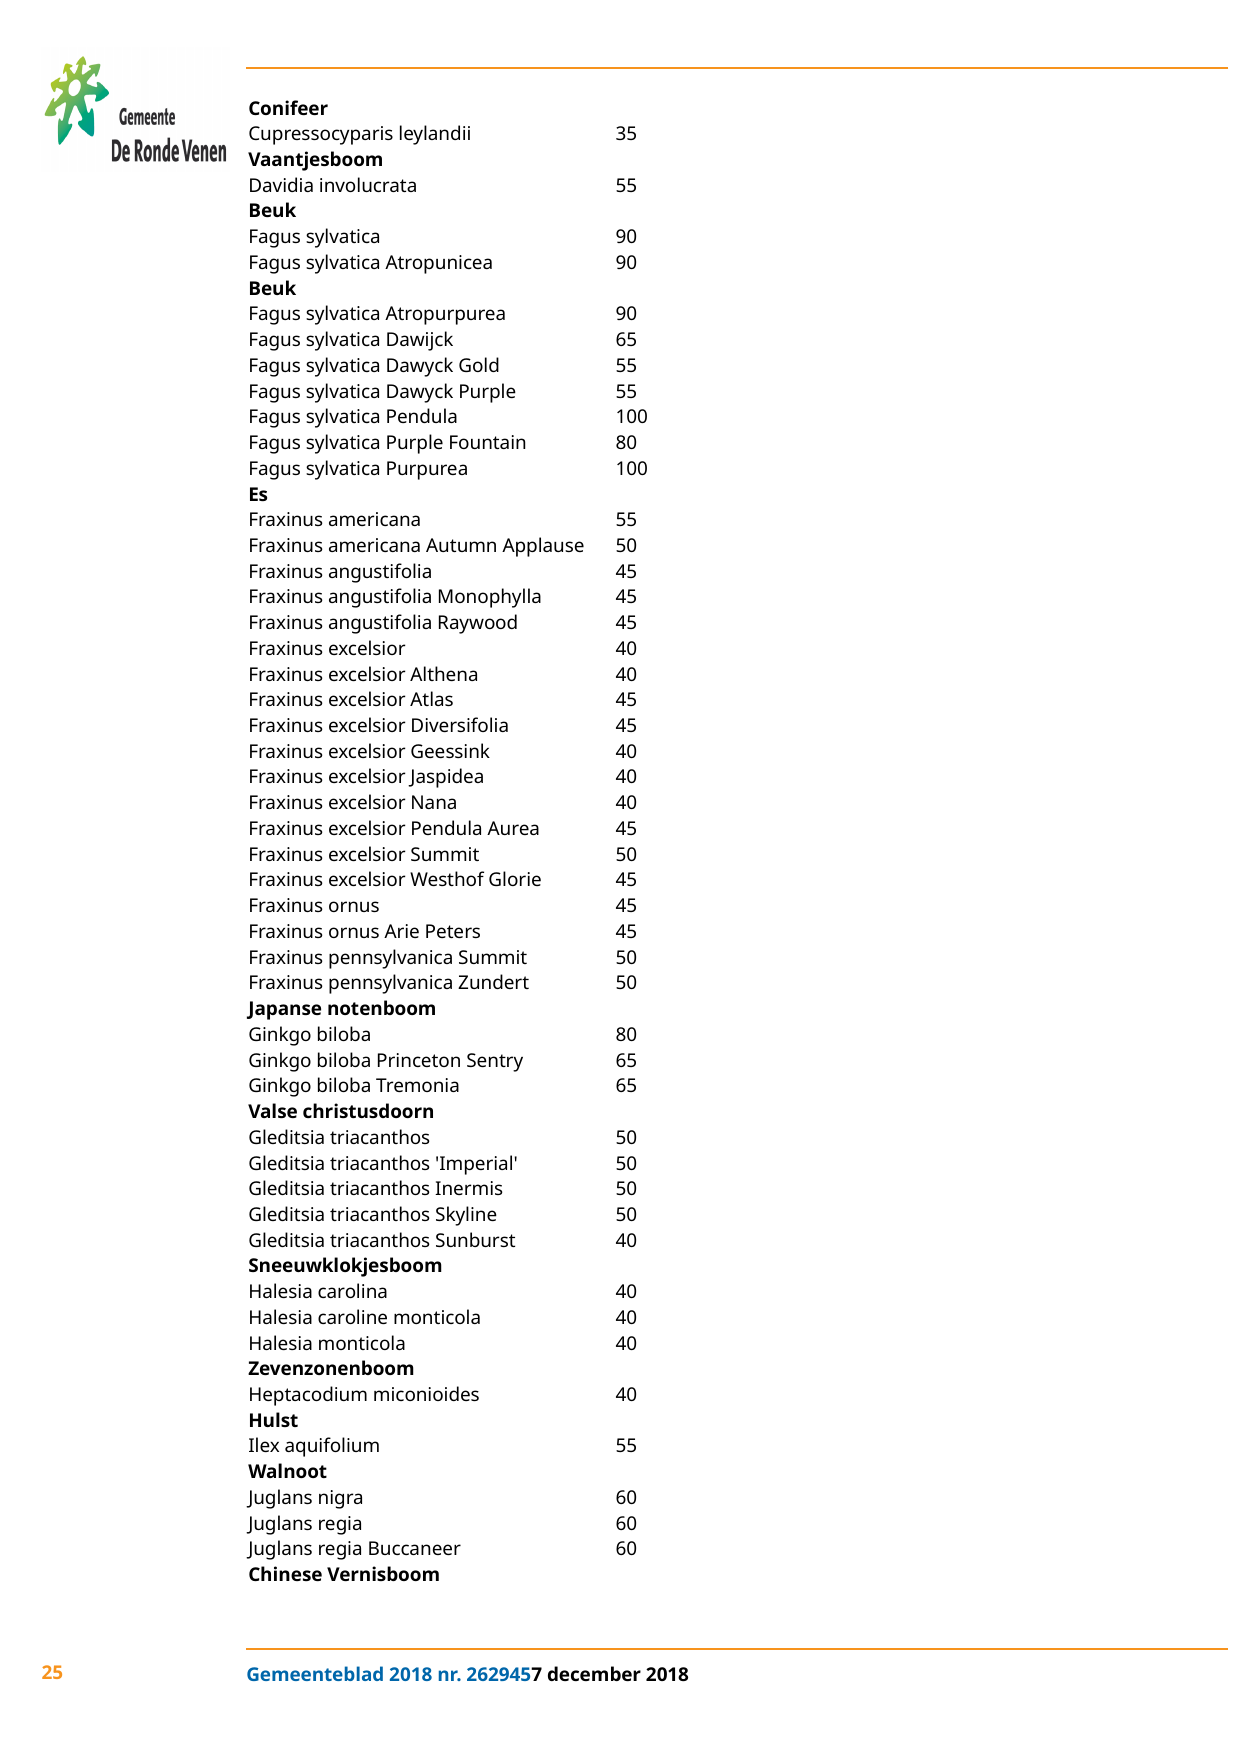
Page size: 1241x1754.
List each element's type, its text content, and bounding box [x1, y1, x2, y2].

table_cell Ilex aquifolium [248, 1433, 615, 1458]
table_cell 50 [615, 1124, 1152, 1150]
table_cell 100 [615, 404, 1152, 429]
table_cell 45 [615, 687, 1152, 712]
table_cell 40 [615, 738, 1152, 764]
table_cell 50 [615, 1201, 1152, 1227]
table_cell Halesia carolina [248, 1278, 615, 1304]
table_cell 40 [615, 635, 1152, 661]
table_cell Fagus sylvatica Purpurea [248, 455, 615, 481]
table_cell Fagus sylvatica Atropunicea [248, 249, 615, 275]
table_cell Fraxinus angustifolia Monophylla [248, 584, 615, 609]
table_cell Juglans regia [248, 1510, 615, 1536]
table_cell Sneeuwklokjesboom [248, 1253, 1152, 1278]
table_cell Japanse notenboom [248, 995, 1152, 1021]
table_cell Beuk [248, 275, 1152, 301]
table_cell 40 [615, 661, 1152, 687]
table_cell 45 [615, 584, 1152, 609]
table_cell 45 [615, 918, 1152, 944]
table_cell 55 [615, 172, 1152, 198]
table_cell 65 [615, 326, 1152, 352]
table_cell Fraxinus excelsior Westhof Glorie [248, 867, 615, 892]
table_cell Beuk [248, 198, 1152, 223]
table_cell Halesia caroline monticola [248, 1304, 615, 1330]
table_cell Fraxinus excelsior Pendula Aurea [248, 815, 615, 841]
table_cell 55 [615, 352, 1152, 378]
table_cell 100 [615, 455, 1152, 481]
table_cell 50 [615, 532, 1152, 558]
table_cell Fraxinus excelsior Jaspidea [248, 764, 615, 789]
table_cell Fagus sylvatica Atropurpurea [248, 301, 615, 326]
table_cell Fagus sylvatica Pendula [248, 404, 615, 429]
table_cell 55 [615, 378, 1152, 403]
table_cell 50 [615, 841, 1152, 867]
table_cell Gleditsia triacanthos [248, 1124, 615, 1150]
table_cell 40 [615, 1330, 1152, 1356]
table_cell 60 [615, 1536, 1152, 1561]
table_cell 90 [615, 249, 1152, 275]
table_cell Fraxinus excelsior [248, 635, 615, 661]
table_cell Gleditsia triacanthos Sunburst [248, 1227, 615, 1253]
table_cell Fraxinus angustifolia [248, 558, 615, 584]
table_cell 45 [615, 867, 1152, 892]
table_cell 50 [615, 944, 1152, 969]
table_cell Juglans nigra [248, 1484, 615, 1510]
table_cell Hulst [248, 1407, 1152, 1433]
table_cell 80 [615, 429, 1152, 455]
table_cell 40 [615, 1278, 1152, 1304]
table_cell Chinese Vernisboom [248, 1561, 1152, 1587]
table_cell Ginkgo biloba Tremonia [248, 1073, 615, 1098]
table_cell Fagus sylvatica Purple Fountain [248, 429, 615, 455]
table_cell 40 [615, 764, 1152, 789]
picture [41, 47, 231, 172]
table_cell 50 [615, 1175, 1152, 1201]
table_cell Fraxinus ornus Arie Peters [248, 918, 615, 944]
table_cell Fraxinus pennsylvanica Zundert [248, 970, 615, 995]
table_cell Fraxinus excelsior Nana [248, 790, 615, 815]
table_cell 50 [615, 970, 1152, 995]
table_cell 45 [615, 712, 1152, 738]
table_cell Fraxinus angustifolia Raywood [248, 609, 615, 635]
table_cell 90 [615, 224, 1152, 249]
table_cell 45 [615, 558, 1152, 584]
table_cell Zevenzonenboom [248, 1356, 1152, 1381]
table_cell Davidia involucrata [248, 172, 615, 198]
table_cell 45 [615, 609, 1152, 635]
table_cell 55 [615, 1433, 1152, 1458]
table_cell Valse christusdoorn [248, 1098, 1152, 1124]
table_cell Walnoot [248, 1459, 1152, 1484]
table_cell Fraxinus pennsylvanica Summit [248, 944, 615, 969]
table_cell Fagus sylvatica Dawyck Gold [248, 352, 615, 378]
table_cell Cupressocyparis leylandii [248, 121, 615, 146]
table_cell Fagus sylvatica [248, 224, 615, 249]
table_cell 50 [615, 1150, 1152, 1175]
table_cell Fraxinus ornus [248, 893, 615, 918]
table_cell 60 [615, 1510, 1152, 1536]
table_cell 35 [615, 121, 1152, 146]
table_cell Heptacodium miconioides [248, 1381, 615, 1407]
table_cell 80 [615, 1021, 1152, 1047]
table_cell Conifeer [248, 95, 1152, 121]
table_cell Halesia monticola [248, 1330, 615, 1356]
table_cell 60 [615, 1484, 1152, 1510]
table_cell Fraxinus excelsior Diversifolia [248, 712, 615, 738]
table_cell Fraxinus americana Autumn Applause [248, 532, 615, 558]
table_cell 45 [615, 815, 1152, 841]
table_cell 40 [615, 1304, 1152, 1330]
table_cell Fraxinus americana [248, 506, 615, 532]
table_cell Vaantjesboom [248, 146, 1152, 172]
table_cell Juglans regia Buccaneer [248, 1536, 615, 1561]
table_cell 65 [615, 1047, 1152, 1072]
table_cell Ginkgo biloba [248, 1021, 615, 1047]
table_cell Fraxinus excelsior Atlas [248, 687, 615, 712]
table_cell Fagus sylvatica Dawyck Purple [248, 378, 615, 403]
table_cell Fraxinus excelsior Althena [248, 661, 615, 687]
table_cell 55 [615, 506, 1152, 532]
table_cell Ginkgo biloba Princeton Sentry [248, 1047, 615, 1072]
table_cell 40 [615, 1227, 1152, 1253]
table_cell 45 [615, 893, 1152, 918]
table_cell Gleditsia triacanthos Skyline [248, 1201, 615, 1227]
table_cell Fagus sylvatica Dawijck [248, 326, 615, 352]
table_cell 40 [615, 1381, 1152, 1407]
table_cell Es [248, 481, 1152, 506]
table_cell Gleditsia triacanthos Inermis [248, 1175, 615, 1201]
table_cell 90 [615, 301, 1152, 326]
table_cell 40 [615, 790, 1152, 815]
table_cell Gleditsia triacanthos 'Imperial' [248, 1150, 615, 1175]
table_cell Fraxinus excelsior Geessink [248, 738, 615, 764]
table_cell 65 [615, 1073, 1152, 1098]
table_cell Fraxinus excelsior Summit [248, 841, 615, 867]
